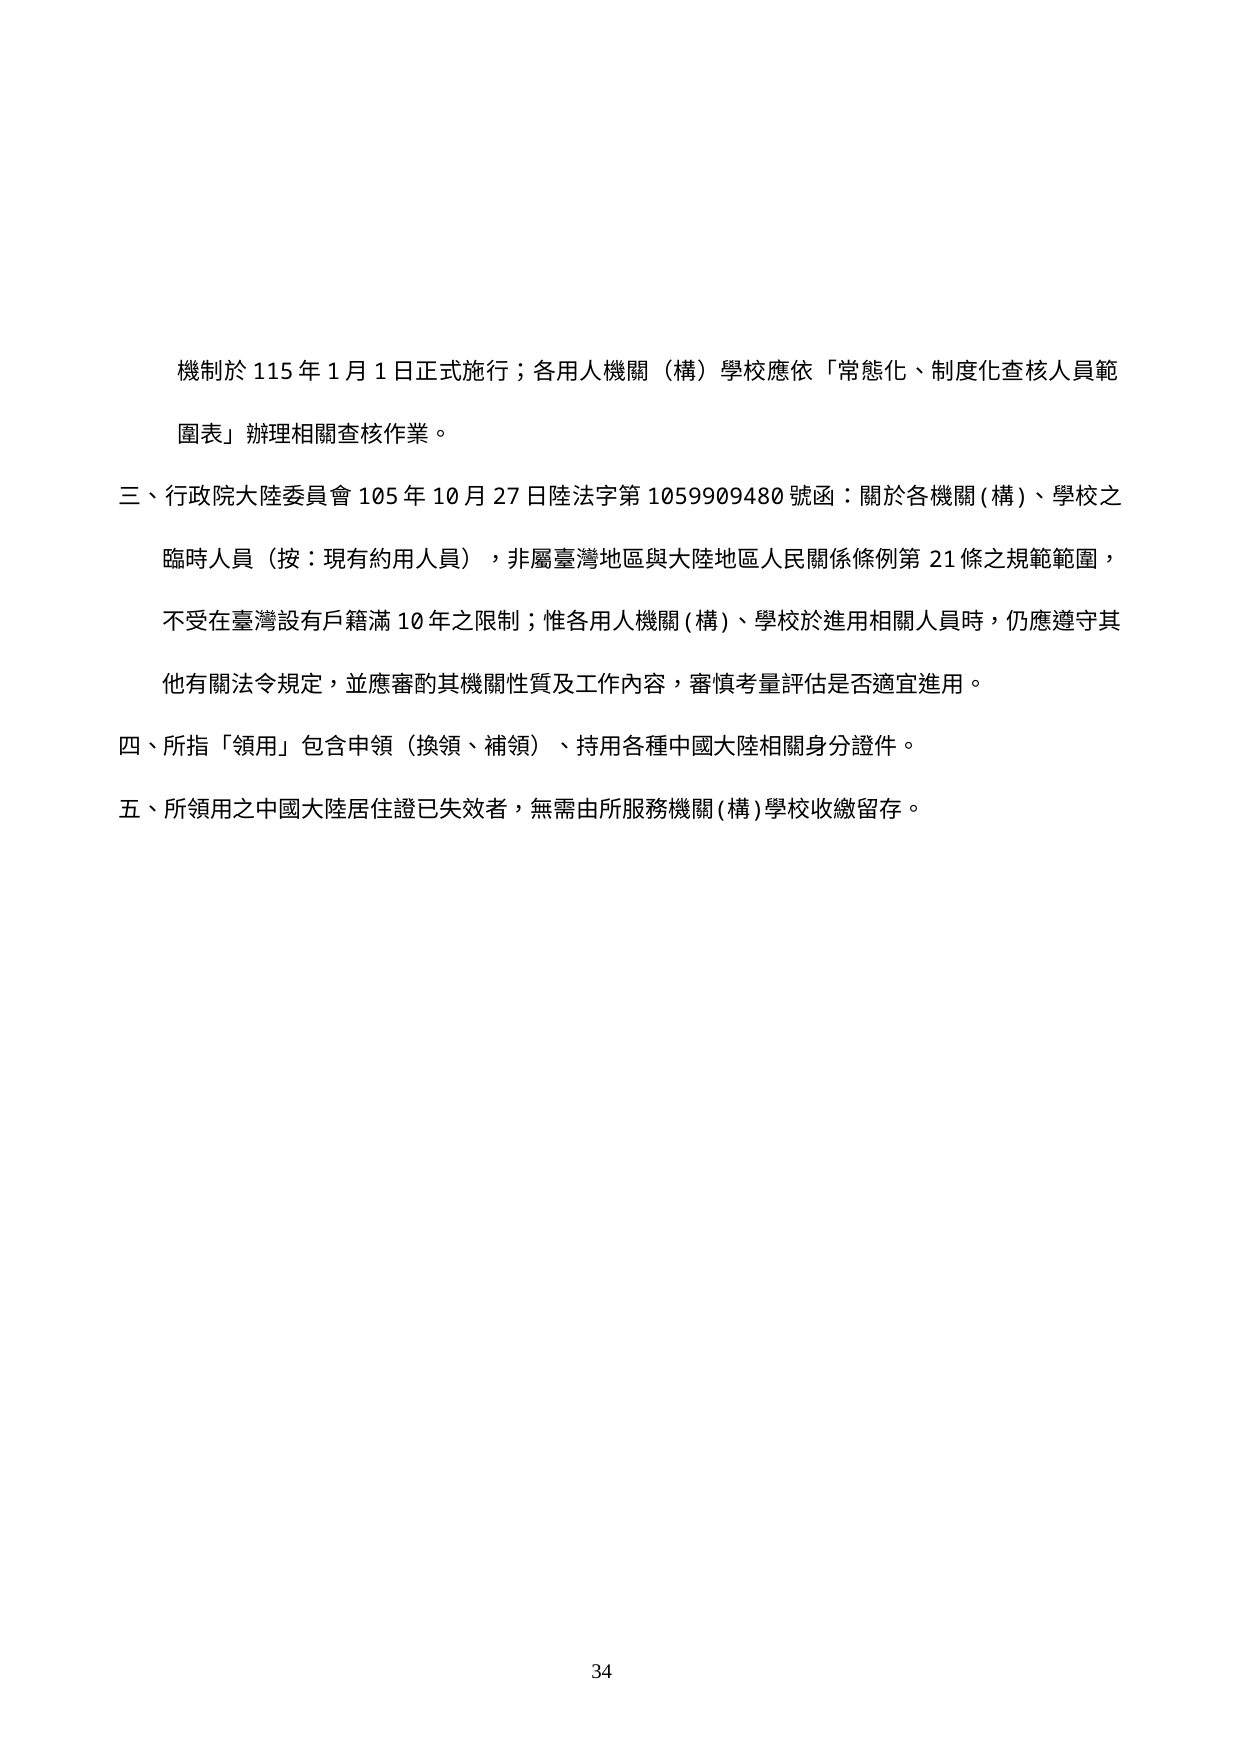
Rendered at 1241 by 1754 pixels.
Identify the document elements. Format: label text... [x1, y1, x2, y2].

text 四、所指「領用」包含申領（換領、補領）、持用各種中國大陸相關身分證件。 [118, 703, 1122, 766]
text 五、所領用之中國大陸居住證已失效者，無需由所服務機關(構)學校收繳留存。 [118, 766, 1122, 828]
text 三、行政院大陸委員會105年10月27日陸法字第1059909480號函：關於各機關(構)、學校之臨時人員（按：現有約用人員），非屬臺灣地區與大陸地區人民關係條例第21條之規範範圍，不受在臺灣設有戶籍滿10年之限制；惟各用人機關(構)、學校於進用相關人員時，仍應遵守其他有關法令規定，並應審酌其機關性質及工作內容，審慎考量評估是否適宜進用。 [118, 453, 1122, 703]
text 機制於115年1月1日正式施行；各用人機關（構）學校應依「常態化、制度化查核人員範圍表」辦理相關查核作業。 [133, 328, 1120, 453]
